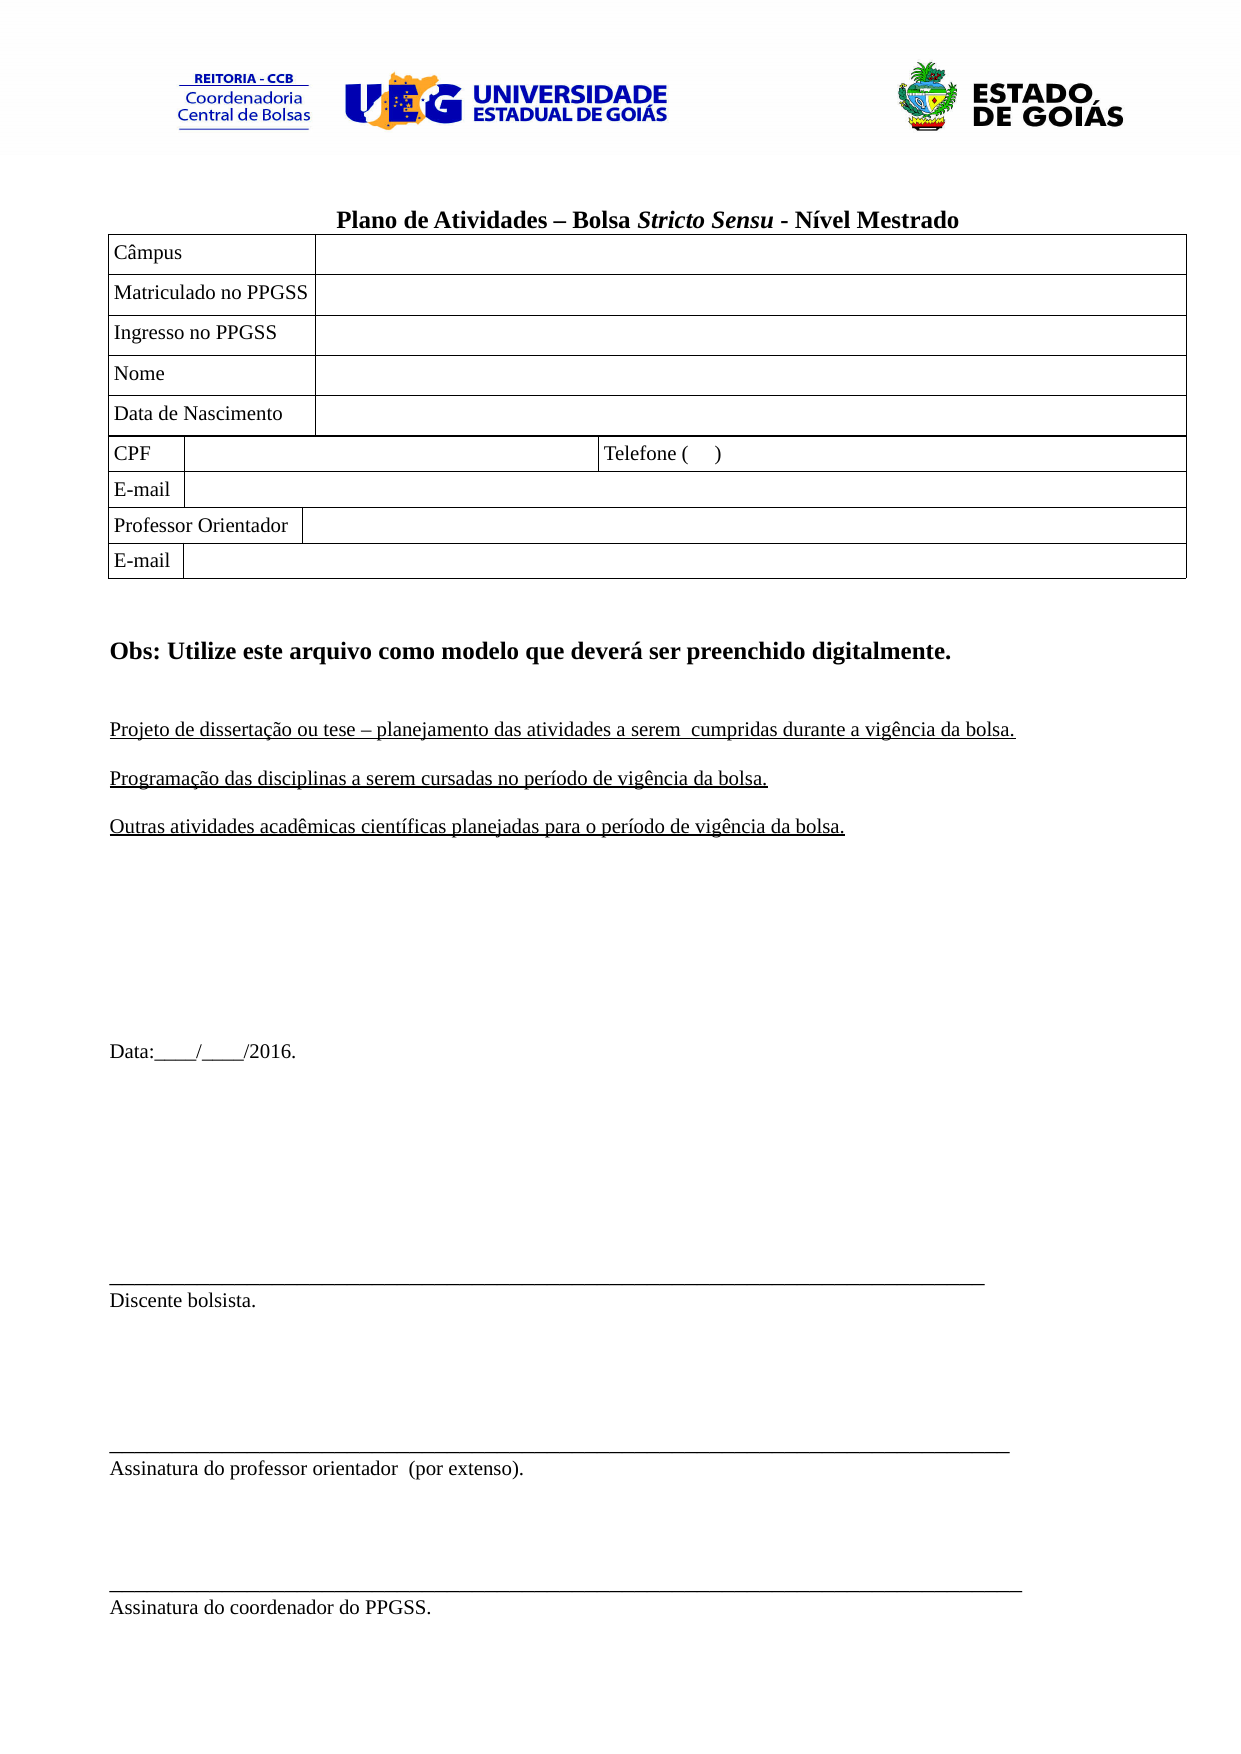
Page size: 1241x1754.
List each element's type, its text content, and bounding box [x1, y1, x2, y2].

text _________________________________________________________________________ [109, 1566, 1186, 1595]
text Programação das disciplinas a serem cursadas no período de vigência da bolsa. [109, 765, 1186, 789]
table_header [316, 235, 1186, 274]
picture [0, 0, 1241, 155]
table_cell Matriculado no PPGSS [109, 275, 315, 314]
text Outras atividades acadêmicas científicas planejadas para o período de vigência da bolsa. [109, 813, 1186, 838]
table_cell Ingresso no PPGSS [109, 316, 315, 355]
table_header [303, 508, 1186, 542]
table_cell Data de Nascimento [109, 396, 315, 435]
table_header Telefone ( ) [599, 437, 1186, 471]
text Data:____/____/2016. [109, 1039, 1186, 1063]
table_cell [184, 544, 1186, 578]
text Discente bolsista. [109, 1288, 1186, 1312]
table_header [185, 437, 598, 471]
table_cell E-mail [109, 472, 184, 507]
text Assinatura do professor orientador (por extenso). [109, 1456, 1186, 1480]
table_cell [316, 275, 1186, 314]
table_cell Nome [109, 356, 315, 395]
table_cell [316, 316, 1186, 355]
text Projeto de dissertação ou tese – planejamento das atividades a serem cumpridas durante a vigência da bolsa. [109, 717, 1186, 741]
text ________________________________________________________________________ [109, 1427, 1186, 1456]
text Assinatura do coordenador do PPGSS. [109, 1595, 1186, 1619]
table_cell E-mail [109, 544, 183, 578]
table_header Professor Orientador [109, 508, 302, 542]
table_cell [316, 356, 1186, 395]
table_header Câmpus [109, 235, 315, 274]
text Plano de Atividades – Bolsa Stricto Sensu - Nível Mestrado [109, 205, 1186, 234]
table_cell [316, 396, 1186, 435]
text Obs: Utilize este arquivo como modelo que deverá ser preenchido digitalmente. [109, 636, 1186, 664]
table_header CPF [109, 437, 184, 471]
text ______________________________________________________________________ [109, 1259, 1186, 1288]
table_cell [185, 472, 1186, 507]
